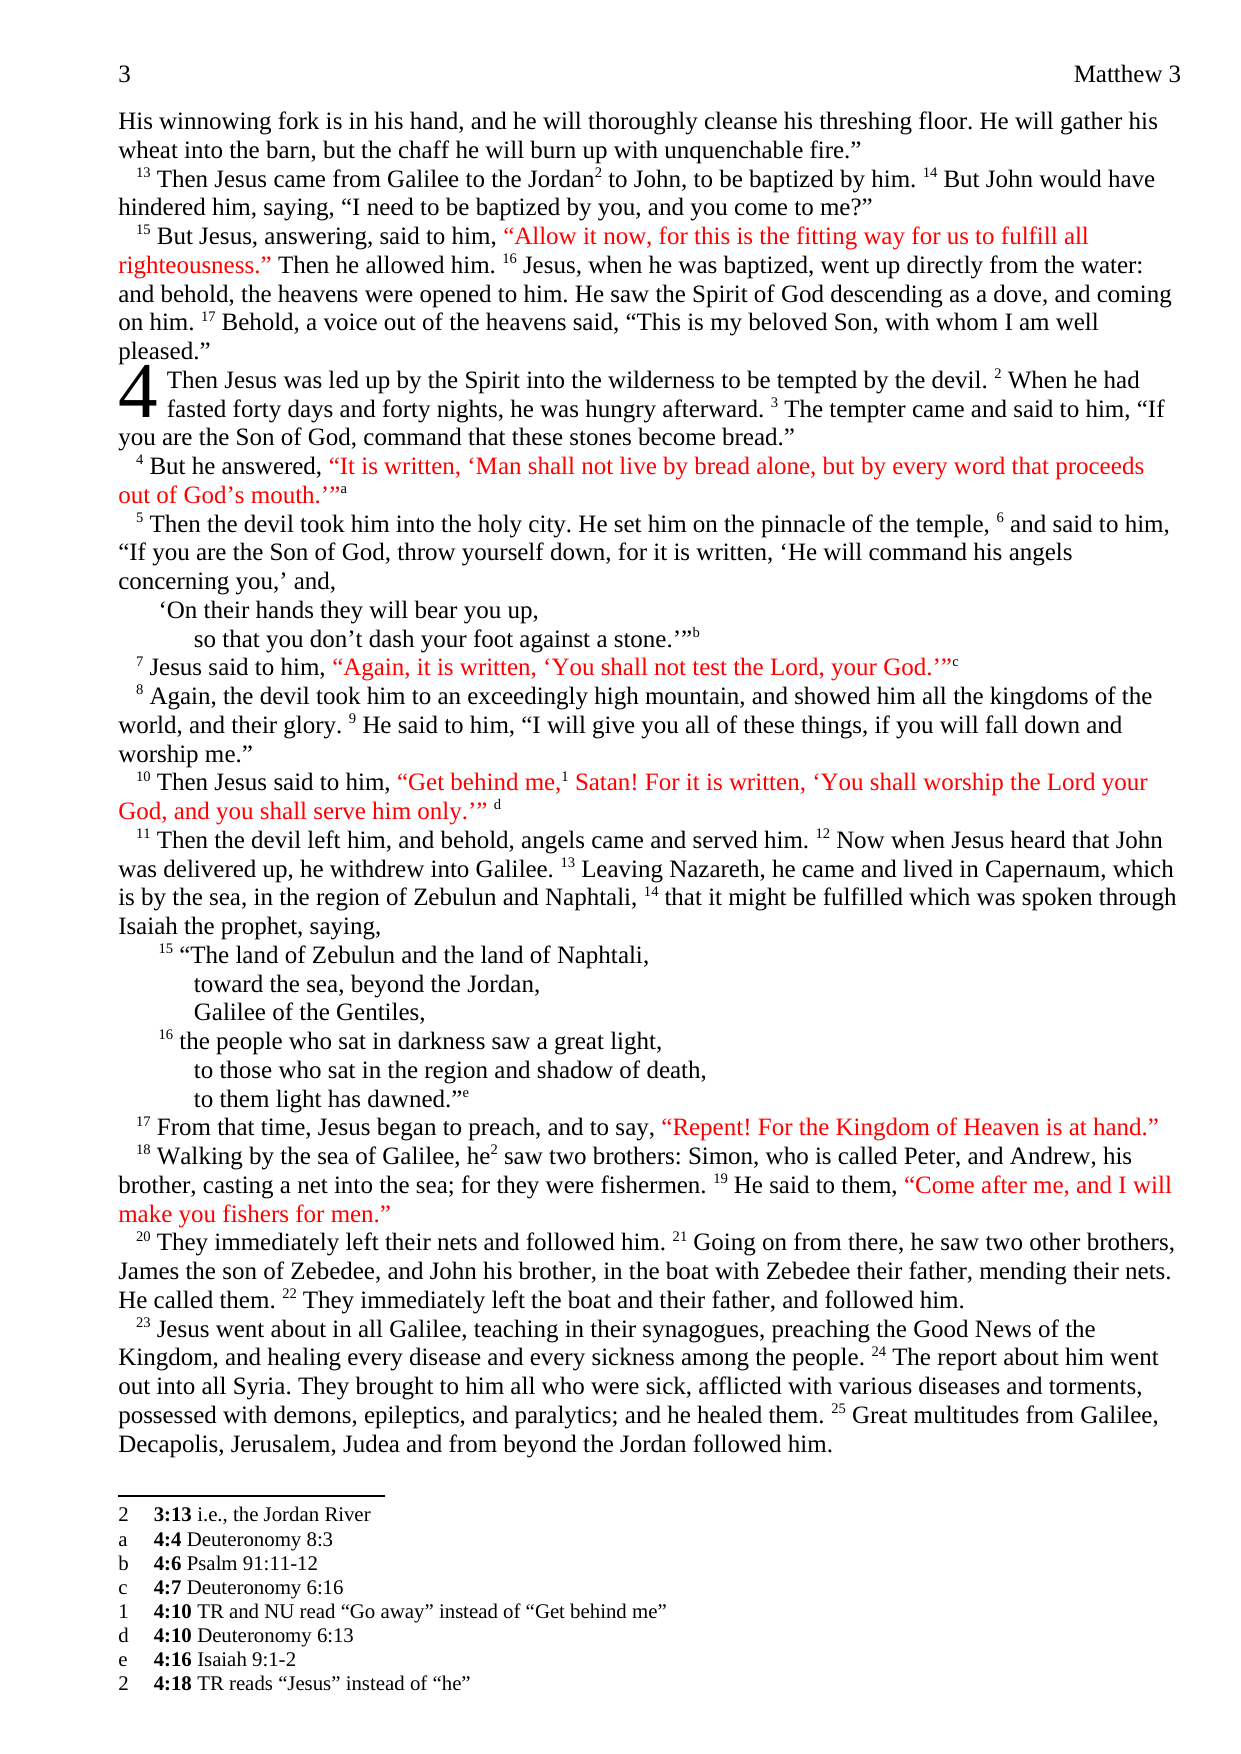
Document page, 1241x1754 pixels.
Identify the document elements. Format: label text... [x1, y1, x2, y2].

text 8 Again, the devil took him to an exceedingly high mountain, and showed him all the kingdoms of the world, and their glory. 9 He said to him, “I will give you all of these things, if you will fall down and worship me.” [118, 681, 1181, 767]
text 11 Then the devil left him, and behold, angels came and served him. 12 Now when Jesus heard that John was delivered up, he withdrew into Galilee. 13 Leaving Nazareth, he came and lived in Capernaum, which is by the sea, in the region of Zebulun and Naphtali, 14 that it might be fulfilled which was spoken through Isaiah the prophet, saying, [118, 825, 1181, 940]
text 4Then Jesus was led up by the Spirit into the wilderness to be tempted by the devil. 2 When he had fasted forty days and forty nights, he was hungry afterward. 3 The tempter came and said to him, “If you are the Son of God, command that these stones become bread.” [118, 365, 1181, 451]
text 18 Walking by the sea of Galilee, he saw two brothers: Simon, who is called Peter, and Andrew, his brother, casting a net into the sea; for they were fishermen. 19 He said to them, “Come after me, and I will make you fishers for men.” [118, 1141, 1181, 1227]
text toward the sea, beyond the Jordan, [194, 969, 1181, 997]
text 4:4 Deuteronomy 8:3 [118, 1526, 1181, 1551]
text ‘On their hands they will bear you up, [158, 595, 1181, 624]
text 4 But he answered, “It is written, ‘Man shall not live by bread alone, but by every word that proceeds out of God’s mouth.’” [118, 451, 1181, 509]
text 4:6 Psalm 91:11-12 [118, 1551, 1181, 1574]
text 13 Then Jesus came from Galilee to the Jordan to John, to be baptized by him. 14 But John would have hindered him, saying, “I need to be baptized by you, and you come to me?” [118, 164, 1181, 221]
text 20 They immediately left their nets and followed him. 21 Going on from there, he saw two other brothers, James the son of Zebedee, and John his brother, in the boat with Zebedee their father, mending their nets. He called them. 22 They immediately left the boat and their father, and followed him. [118, 1227, 1181, 1314]
text 3:13 i.e., the Jordan River [118, 1502, 1181, 1526]
text 17 From that time, Jesus began to preach, and to say, “Repent! For the Kingdom of Heaven is at hand.” [118, 1112, 1181, 1141]
text 4:10 TR and NU read “Go away” instead of “Get behind me” [118, 1599, 1181, 1623]
text 10 “Even now the ax lies at the root of the trees. Therefore every tree that doesn’t produce good fruit is cut down, and cast into the fire. 11 I indeed baptize you in water for repentance, but he who comes after me is mightier than I, whose sandals I am not worthy to carry. He will baptize you in the Holy Spirit. 12 His winnowing fork is in his hand, and he will thoroughly cleanse his threshing floor. He will gather his wheat into the barn, but the chaff he will burn up with unquenchable fire.” [118, 106, 1181, 164]
text 4:16 Isaiah 9:1-2 [118, 1647, 1181, 1671]
text 10 Then Jesus said to him, “Get behind me, Satan! For it is written, ‘You shall worship the Lord your God, and you shall serve him only.’” [118, 767, 1181, 825]
text 15 “The land of Zebulun and the land of Naphtali, [158, 940, 1181, 969]
text 4:7 Deuteronomy 6:16 [118, 1574, 1181, 1599]
text 4:18 TR reads “Jesus” instead of “he” [118, 1671, 1181, 1695]
text 23 Jesus went about in all Galilee, teaching in their synagogues, preaching the Good News of the Kingdom, and healing every disease and every sickness among the people. 24 The report about him went out into all Syria. They brought to him all who were sick, afflicted with various diseases and torments, possessed with demons, epileptics, and paralytics; and he healed them. 25 Great multitudes from Galilee, Decapolis, Jerusalem, Judea and from beyond the Jordan followed him. [118, 1314, 1181, 1457]
text 15 But Jesus, answering, said to him, “Allow it now, for this is the fitting way for us to fulfill all righteousness.” Then he allowed him. 16 Jesus, when he was baptized, went up directly from the water: and behold, the heavens were opened to him. He saw the Spirit of God descending as a dove, and coming on him. 17 Behold, a voice out of the heavens said, “This is my beloved Son, with whom I am well pleased.” [118, 221, 1181, 365]
text 4:10 Deuteronomy 6:13 [118, 1623, 1181, 1647]
text 5 Then the devil took him into the holy city. He set him on the pinnacle of the temple, 6 and said to him, “If you are the Son of God, throw yourself down, for it is written, ‘He will command his angels concerning you,’ and, [118, 509, 1181, 595]
text 7 Jesus said to him, “Again, it is written, ‘You shall not test the Lord, your God.’” [118, 652, 1181, 681]
text to them light has dawned.” [194, 1084, 1181, 1112]
text Galilee of the Gentiles, [194, 997, 1181, 1026]
text 16 the people who sat in darkness saw a great light, [158, 1026, 1181, 1055]
text so that you don’t dash your foot against a stone.’” [194, 624, 1181, 652]
text to those who sat in the region and shadow of death, [194, 1055, 1181, 1084]
